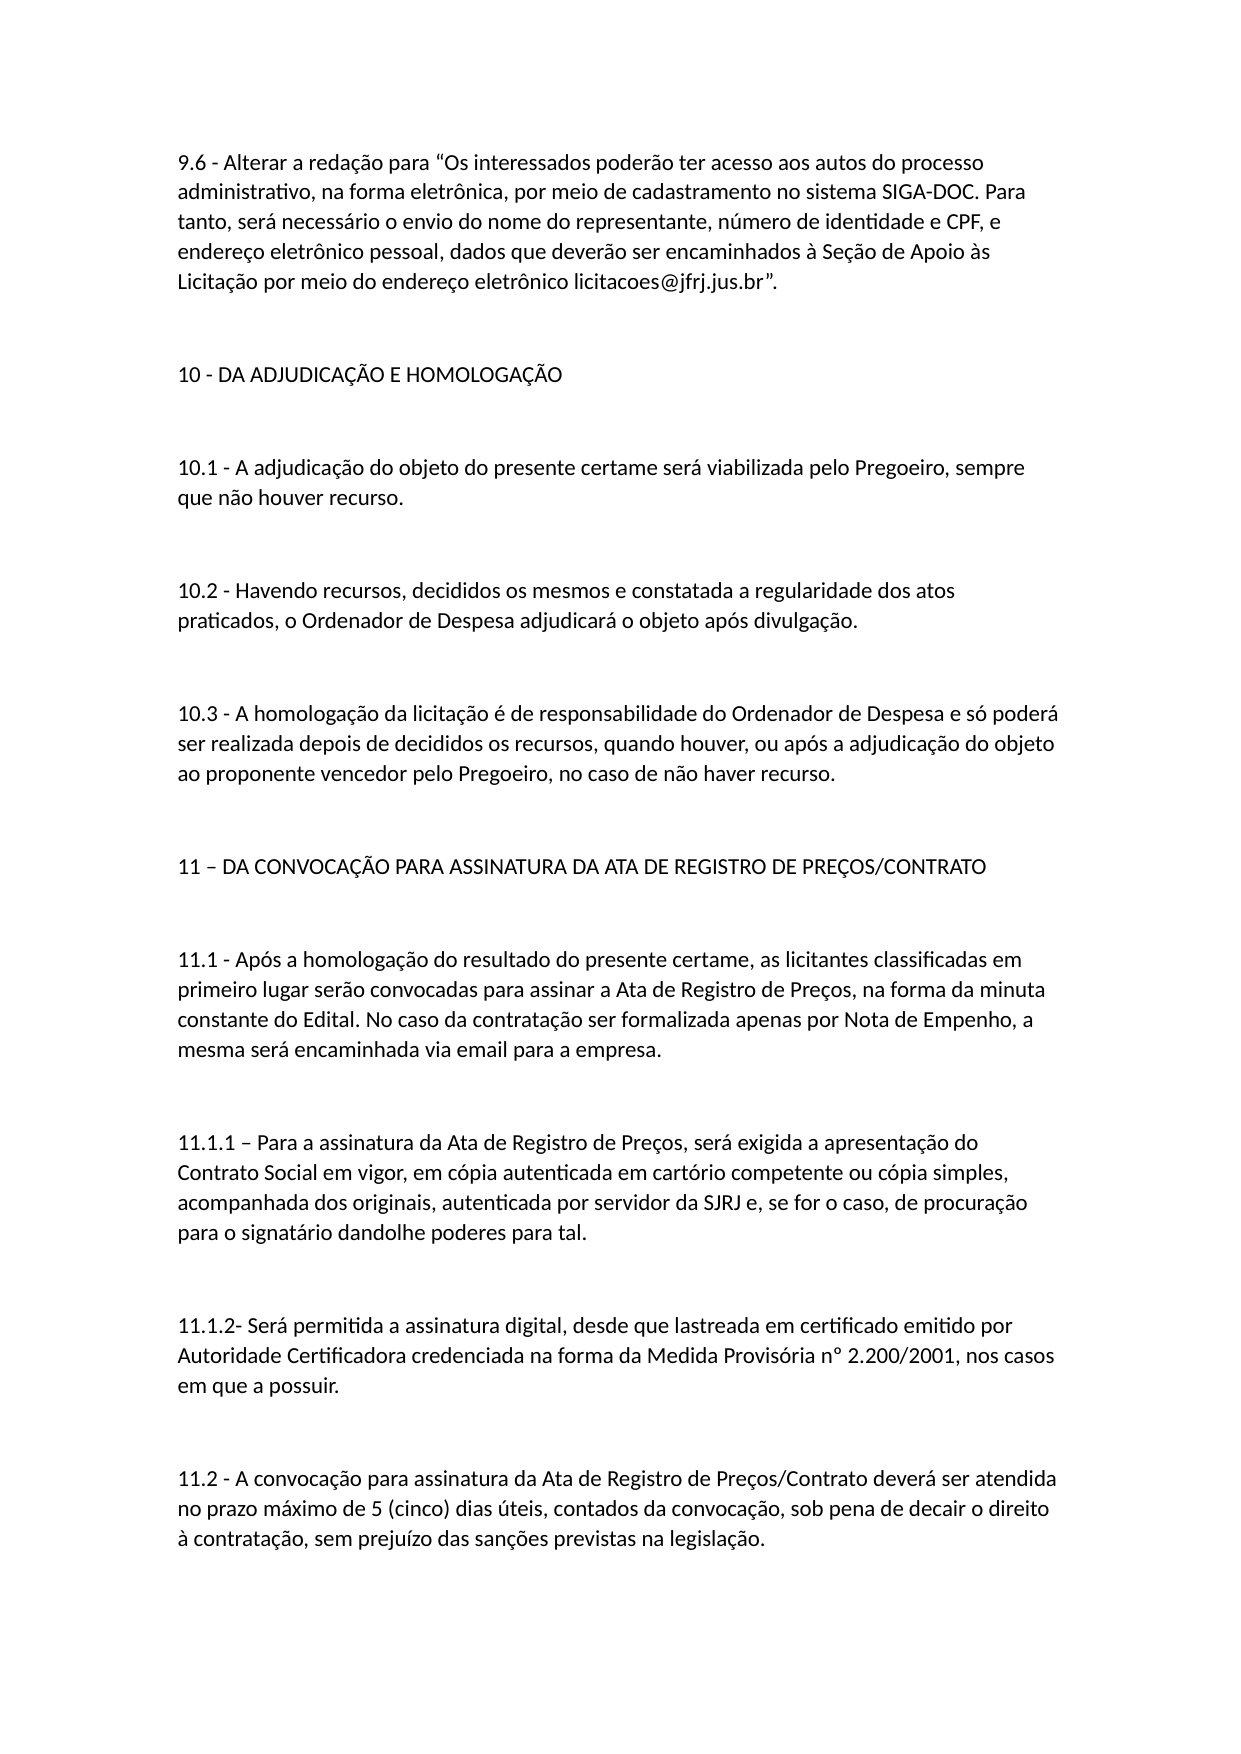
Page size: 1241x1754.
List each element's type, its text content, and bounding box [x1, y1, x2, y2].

text 10 - DA ADJUDICAÇÃO E HOMOLOGAÇÃO [177, 360, 1063, 388]
text 11.2 - A convocação para assinatura da Ata de Registro de Preços/Contrato deverá ser atendida no prazo máximo de 5 (cinco) dias úteis, contados da convocação, sob pena de decair o direito à contratação, sem prejuízo das sanções previstas na legislação. [177, 1464, 1063, 1552]
text 11.1.2- Será permitida a assinatura digital, desde que lastreada em certificado emitido por Autoridade Certificadora credenciada na forma da Medida Provisória nº 2.200/2001, nos casos em que a possuir. [177, 1311, 1063, 1399]
text 11 – DA CONVOCAÇÃO PARA ASSINATURA DA ATA DE REGISTRO DE PREÇOS/CONTRATO [177, 852, 1063, 880]
text 10.3 - A homologação da licitação é de responsabilidade do Ordenador de Despesa e só poderá ser realizada depois de decididos os recursos, quando houver, ou após a adjudicação do objeto ao proponente vencedor pelo Pregoeiro, no caso de não haver recurso. [177, 699, 1063, 787]
text 10.1 - A adjudicação do objeto do presente certame será viabilizada pelo Pregoeiro, sempre que não houver recurso. [177, 453, 1063, 511]
text 10.2 - Havendo recursos, decididos os mesmos e constatada a regularidade dos atos praticados, o Ordenador de Despesa adjudicará o objeto após divulgação. [177, 576, 1063, 634]
text 11.1.1 – Para a assinatura da Ata de Registro de Preços, será exigida a apresentação do Contrato Social em vigor, em cópia autenticada em cartório competente ou cópia simples, acompanhada dos originais, autenticada por servidor da SJRJ e, se for o caso, de procuração para o signatário dandolhe poderes para tal. [177, 1128, 1063, 1246]
text 11.1 - Após a homologação do resultado do presente certame, as licitantes classificadas em primeiro lugar serão convocadas para assinar a Ata de Registro de Preços, na forma da minuta constante do Edital. No caso da contratação ser formalizada apenas por Nota de Empenho, a mesma será encaminhada via email para a empresa. [177, 946, 1063, 1063]
text 9.6 - Alterar a redação para “Os interessados poderão ter acesso aos autos do processo administrativo, na forma eletrônica, por meio de cadastramento no sistema SIGA-DOC. Para tanto, será necessário o envio do nome do representante, número de identidade e CPF, e endereço eletrônico pessoal, dados que deverão ser encaminhados à Seção de Apoio às Licitação por meio do endereço eletrônico licitacoes@jfrj.jus.br”. [177, 148, 1063, 295]
